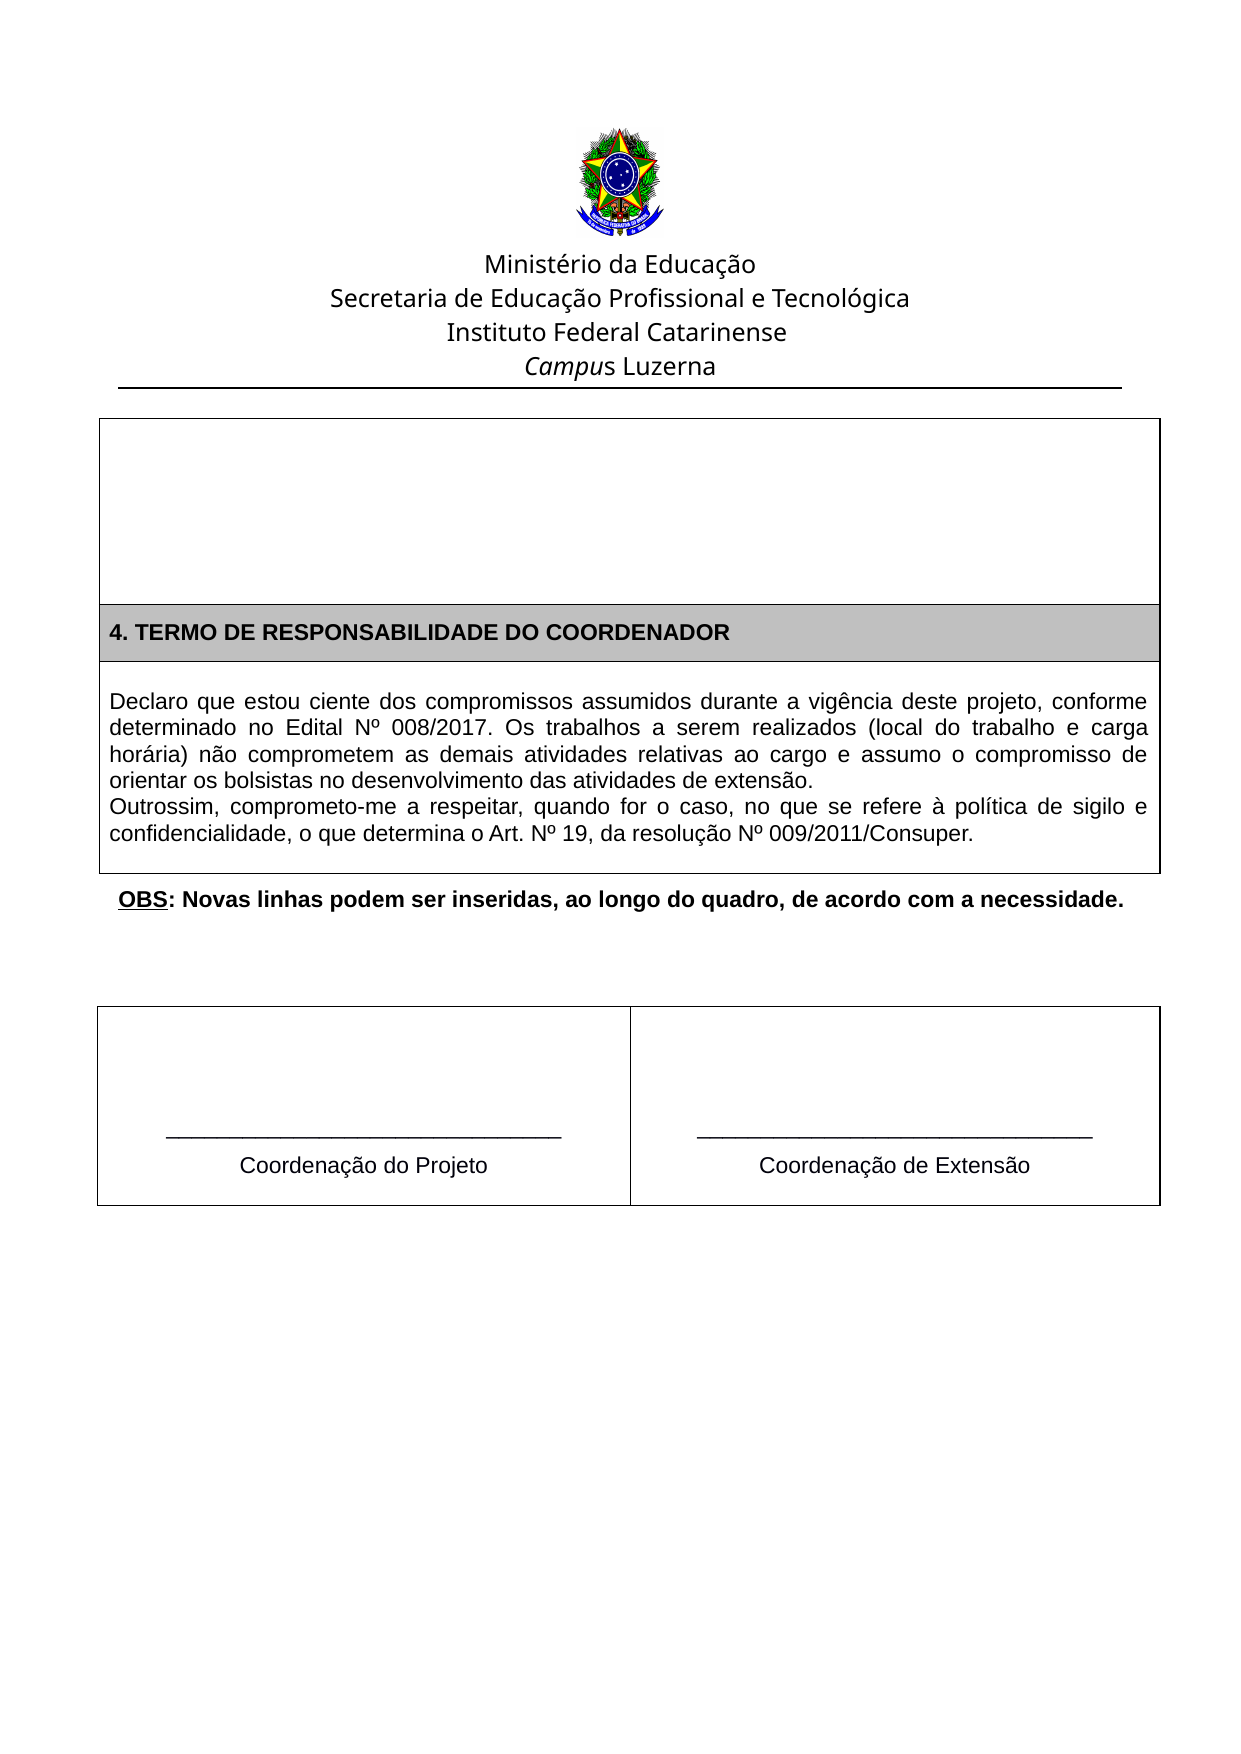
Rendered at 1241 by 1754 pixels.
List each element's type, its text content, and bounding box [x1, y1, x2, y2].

text OBS: Novas linhas podem ser inseridas, ao longo do quadro, de acordo com a necessidade. [118, 886, 1152, 912]
table_header _______________________________ Coordenação do Projeto [98, 1007, 630, 1205]
table_cell 4. TERMO DE RESPONSABILIDADE DO COORDENADOR [100, 605, 1159, 661]
table_cell Declaro que estou ciente dos compromissos assumidos durante a vigência deste projeto, conforme determinado no Edital Nº 008/2017. Os trabalhos a serem realizados (local do trabalho e carga horária) não comprometem as demais atividades relativas ao cargo e assumo o compromisso de orientar os bolsistas no desenvolvimento das atividades de extensão. Outrossim, comprometo-me a respeitar, quando for o caso, no que se refere à política de sigilo e confidencialidade, o que determina o Art. Nº 19, da resolução Nº 009/2011/Consuper. [100, 662, 1159, 872]
table_header _______________________________ Coordenação de Extensão [631, 1007, 1159, 1205]
table_cell [100, 419, 1159, 603]
